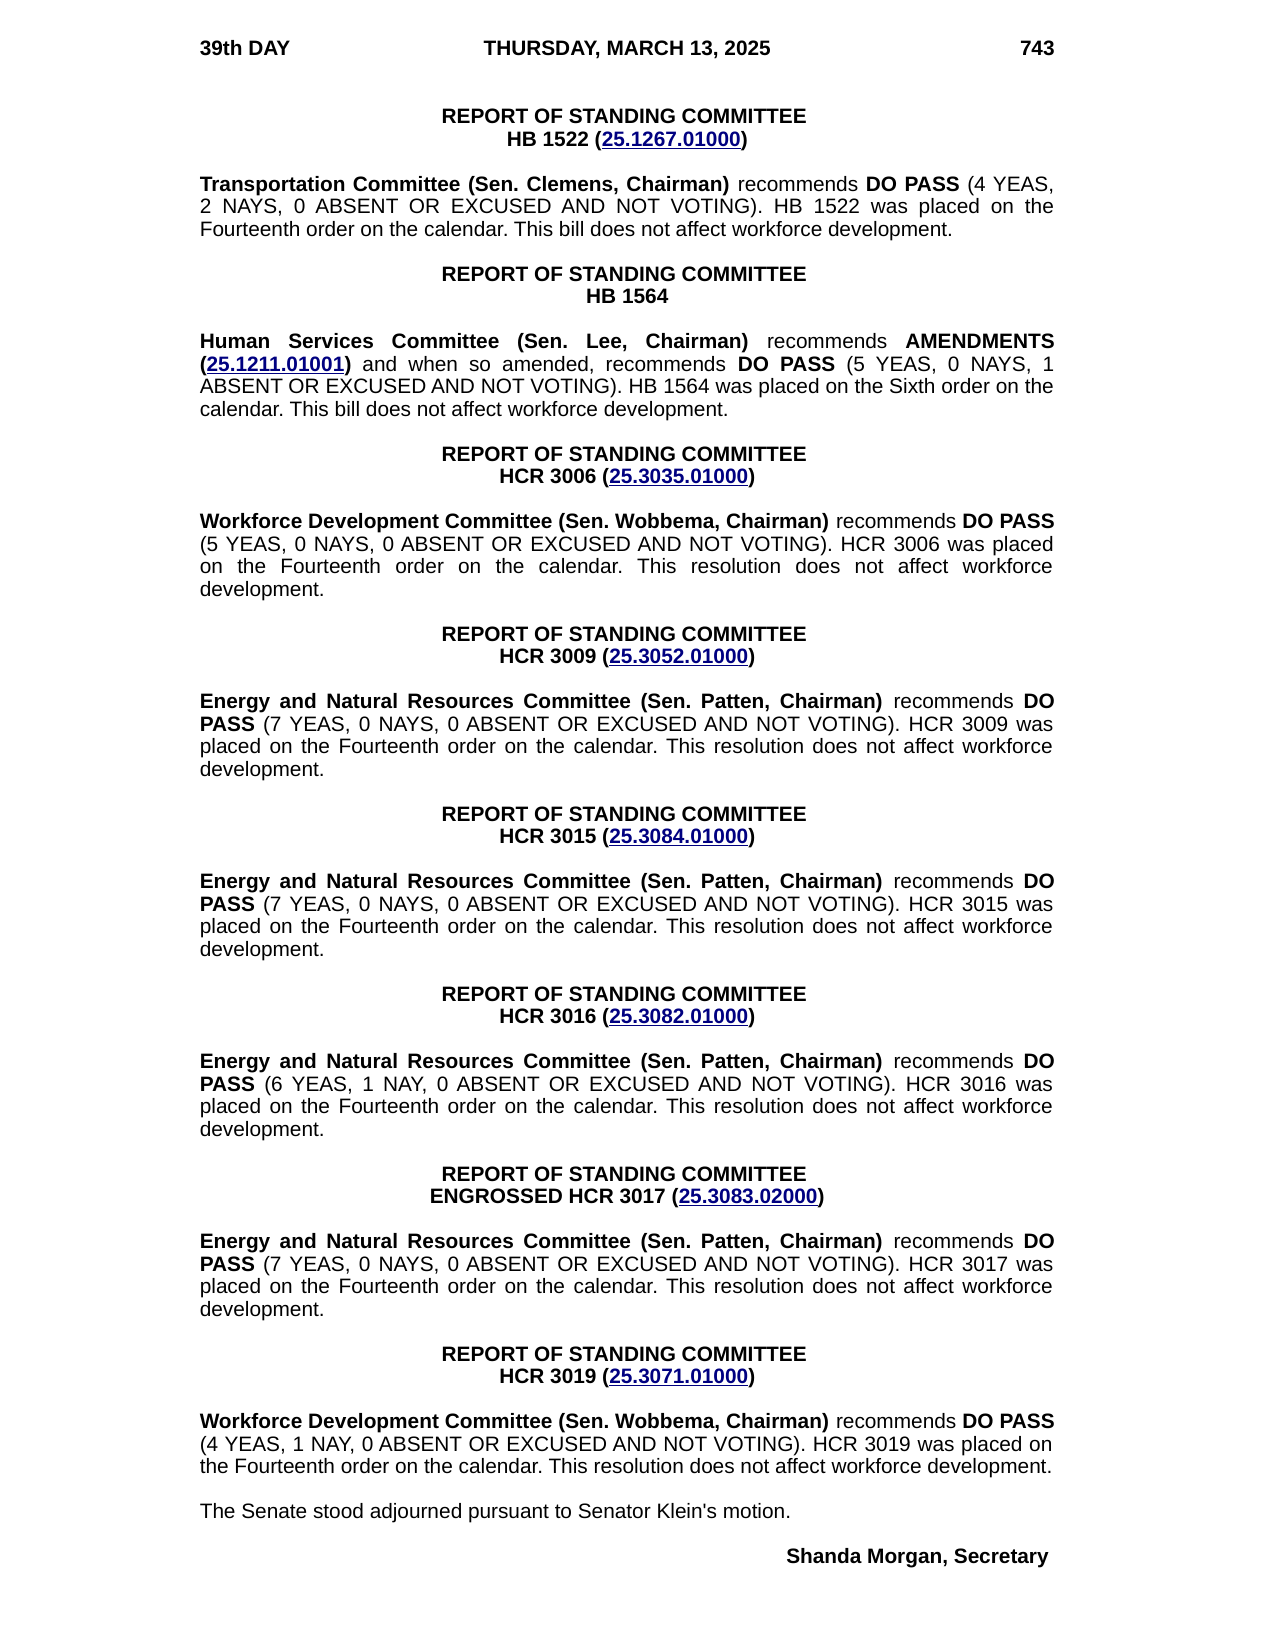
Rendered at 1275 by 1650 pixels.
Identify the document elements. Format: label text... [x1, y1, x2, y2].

text Energy and Natural Resources Committee (Sen. Patten, Chairman) recommends DO PASS (6 YEAS, 1 NAY, 0 ABSENT OR EXCUSED AND NOT VOTING). HCR 3016 was placed on the Fourteenth order on the calendar. This resolution does not affect workforce development. [199, 1051, 1054, 1141]
text Energy and Natural Resources Committee (Sen. Patten, Chairman) recommends DO PASS (7 YEAS, 0 NAYS, 0 ABSENT OR EXCUSED AND NOT VOTING). HCR 3017 was placed on the Fourteenth order on the calendar. This resolution does not affect workforce development. [199, 1231, 1054, 1321]
text Workforce Development Committee (Sen. Wobbema, Chairman) recommends DO PASS (5 YEAS, 0 NAYS, 0 ABSENT OR EXCUSED AND NOT VOTING). HCR 3006 was placed on the Fourteenth order on the calendar. This resolution does not affect workforce development. [199, 511, 1054, 601]
text REPORT OF STANDING COMMITTEE HB 1564 [199, 263, 1054, 308]
text Energy and Natural Resources Committee (Sen. Patten, Chairman) recommends DO PASS (7 YEAS, 0 NAYS, 0 ABSENT OR EXCUSED AND NOT VOTING). HCR 3015 was placed on the Fourteenth order on the calendar. This resolution does not affect workforce development. [199, 871, 1054, 961]
text Workforce Development Committee (Sen. Wobbema, Chairman) recommends DO PASS (4 YEAS, 1 NAY, 0 ABSENT OR EXCUSED AND NOT VOTING). HCR 3019 was placed on the Fourteenth order on the calendar. This resolution does not affect workforce development. [199, 1411, 1054, 1478]
text The Senate stood adjourned pursuant to Senator Klein's motion. [199, 1501, 1054, 1523]
text REPORT OF STANDING COMMITTEE HB 1522 (25.1267.01000) [199, 106, 1054, 151]
text Shanda Morgan, Secretary [199, 1546, 1054, 1568]
text REPORT OF STANDING COMMITTEE HCR 3015 (25.3084.01000) [199, 803, 1054, 848]
text Human Services Committee (Sen. Lee, Chairman) recommends AMENDMENTS (25.1211.01001) and when so amended, recommends DO PASS (5 YEAS, 0 NAYS, 1 ABSENT OR EXCUSED AND NOT VOTING). HB 1564 was placed on the Sixth order on the calendar. This bill does not affect workforce development. [199, 331, 1054, 421]
text REPORT OF STANDING COMMITTEE HCR 3009 (25.3052.01000) [199, 623, 1054, 668]
subtitle Page 743 [9, 9, 109, 33]
text [0, 0, 118, 42]
text REPORT OF STANDING COMMITTEE ENGROSSED HCR 3017 (25.3083.02000) [199, 1163, 1054, 1208]
text Energy and Natural Resources Committee (Sen. Patten, Chairman) recommends DO PASS (7 YEAS, 0 NAYS, 0 ABSENT OR EXCUSED AND NOT VOTING). HCR 3009 was placed on the Fourteenth order on the calendar. This resolution does not affect workforce development. [199, 691, 1054, 781]
text Transportation Committee (Sen. Clemens, Chairman) recommends DO PASS (4 YEAS, 2 NAYS, 0 ABSENT OR EXCUSED AND NOT VOTING). HB 1522 was placed on the Fourteenth order on the calendar. This bill does not affect workforce development. [199, 173, 1054, 241]
text REPORT OF STANDING COMMITTEE HCR 3019 (25.3071.01000) [199, 1343, 1054, 1388]
text REPORT OF STANDING COMMITTEE HCR 3006 (25.3035.01000) [199, 443, 1054, 488]
text REPORT OF STANDING COMMITTEE HCR 3016 (25.3082.01000) [199, 983, 1054, 1028]
